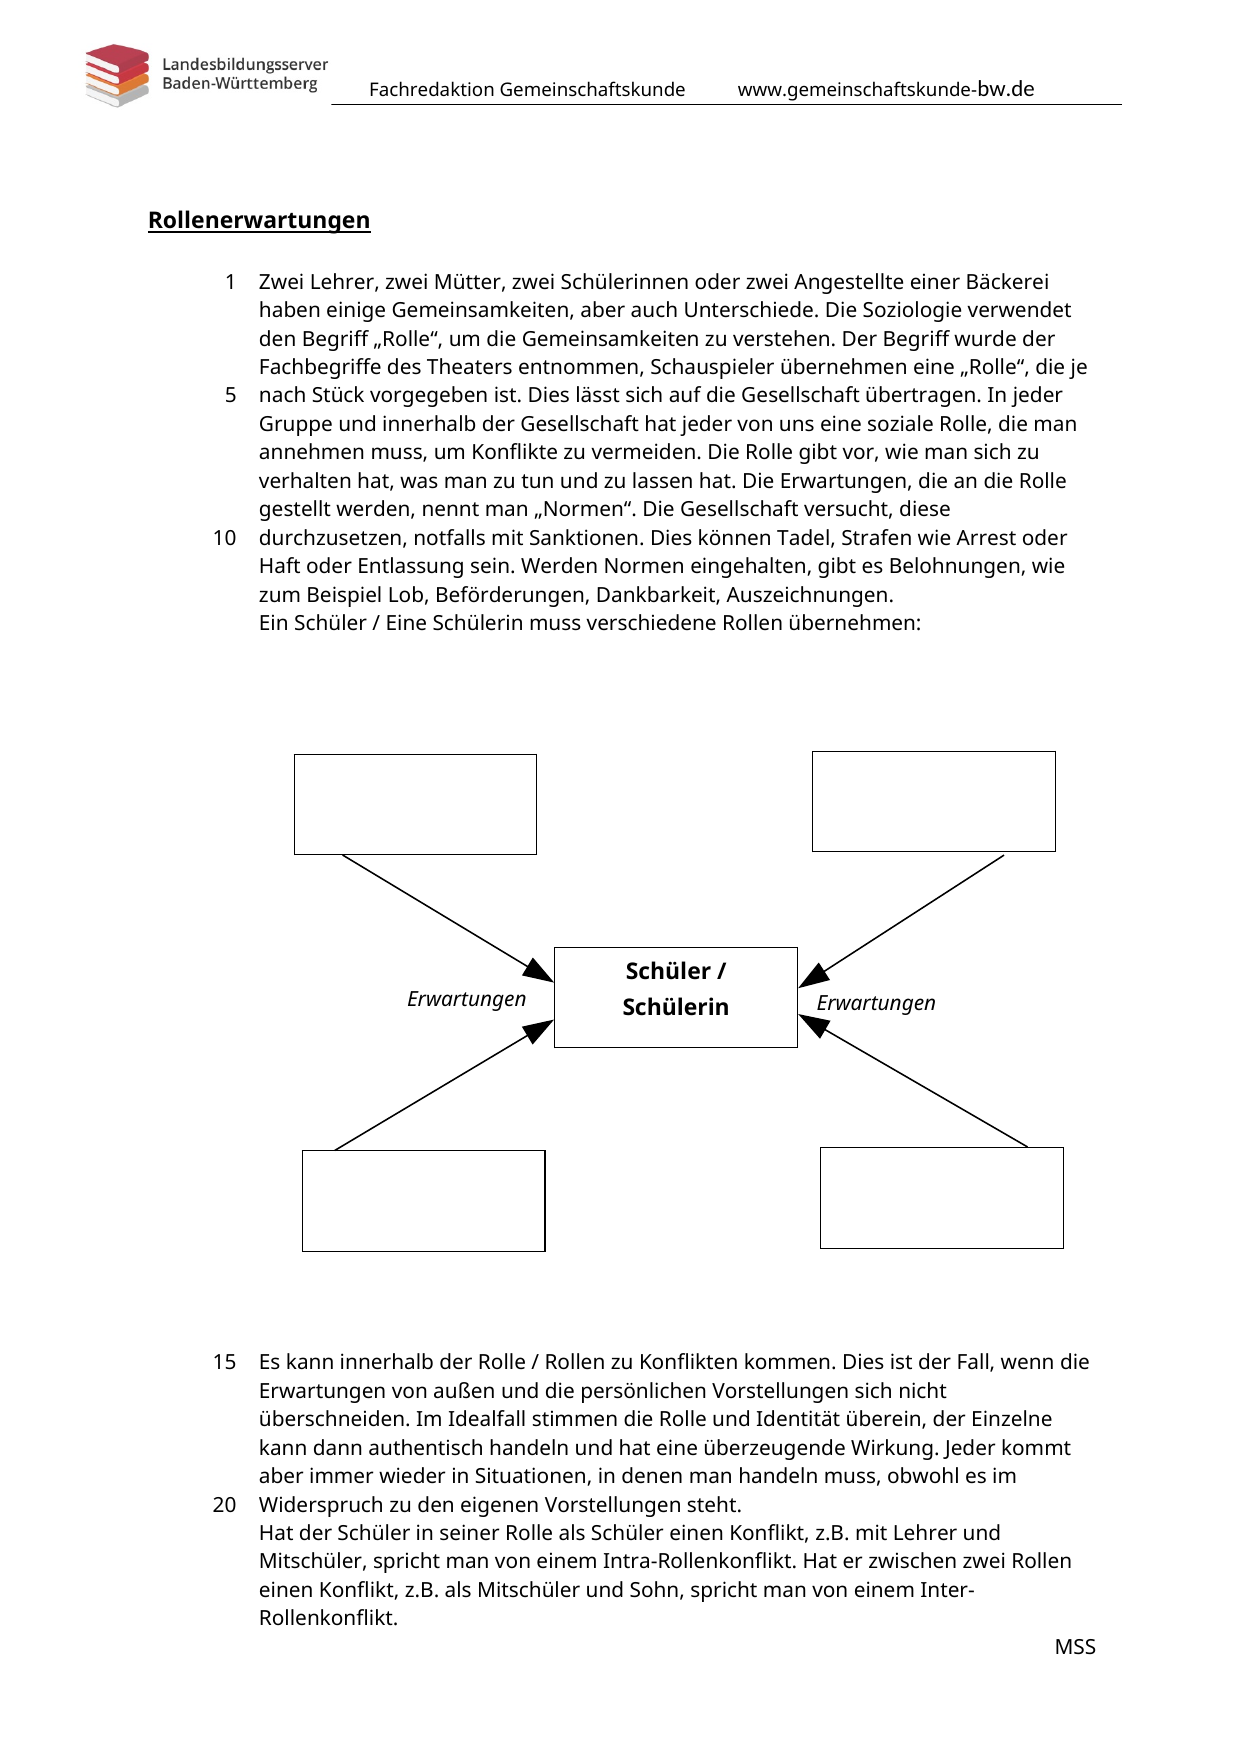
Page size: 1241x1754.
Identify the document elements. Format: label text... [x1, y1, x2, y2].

table_cell 15 20 [148, 1319, 247, 1660]
table_cell [248, 694, 1107, 1319]
table_cell Es kann innerhalb der Rolle / Rollen zu Konflikten kommen. Dies ist der Fall, wenn die Erwartungen von außen und die persönlichen Vorstellungen sich nicht überschneiden. Im Idealfall stimmen die Rolle und Identität überein, der Einzelne kann dann authentisch handeln und hat eine überzeugende Wirkung. Jeder kommt aber immer wieder in Situationen, in denen man handeln muss, obwohl es im Widerspruch zu den eigenen Vorstellungen steht. Hat der Schüler in seiner Rolle als Schüler einen Konflikt, z.B. mit Lehrer und Mitschüler, spricht man von einem Intra-Rollenkonflikt. Hat er zwischen zwei Rollen einen Konflikt, z.B. als Mitschüler und Sohn, spricht man von einem Inter-Rollenkonflikt. MSS [248, 1319, 1107, 1660]
text Rollenerwartungen [148, 204, 1093, 236]
table_cell [148, 694, 247, 1319]
table_header Zwei Lehrer, zwei Mütter, zwei Schülerinnen oder zwei Angestellte einer Bäckerei haben einige Gemeinsamkeiten, aber auch Unterschiede. Die Soziologie verwendet den Begriff „Rolle“, um die Gemeinsamkeiten zu verstehen. Der Begriff wurde der Fachbegriffe des Theaters entnommen, Schauspieler übernehmen eine „Rolle“, die je nach Stück vorgegeben ist. Dies lässt sich auf die Gesellschaft übertragen. In jeder Gruppe und innerhalb der Gesellschaft hat jeder von uns eine soziale Rolle, die man annehmen muss, um Konflikte zu vermeiden. Die Rolle gibt vor, wie man sich zu verhalten hat, was man zu tun und zu lassen hat. Die Erwartungen, die an die Rolle gestellt werden, nennt man „Normen“. Die Gesellschaft versucht, diese durchzusetzen, notfalls mit Sanktionen. Dies können Tadel, Strafen wie Arrest oder Haft oder Entlassung sein. Werden Normen eingehalten, gibt es Belohnungen, wie zum Beispiel Lob, Beförderungen, Dankbarkeit, Auszeichnungen. Ein Schüler / Eine Schülerin muss verschiedene Rollen übernehmen: [248, 267, 1107, 693]
table_header 1 5 10 [148, 267, 247, 693]
